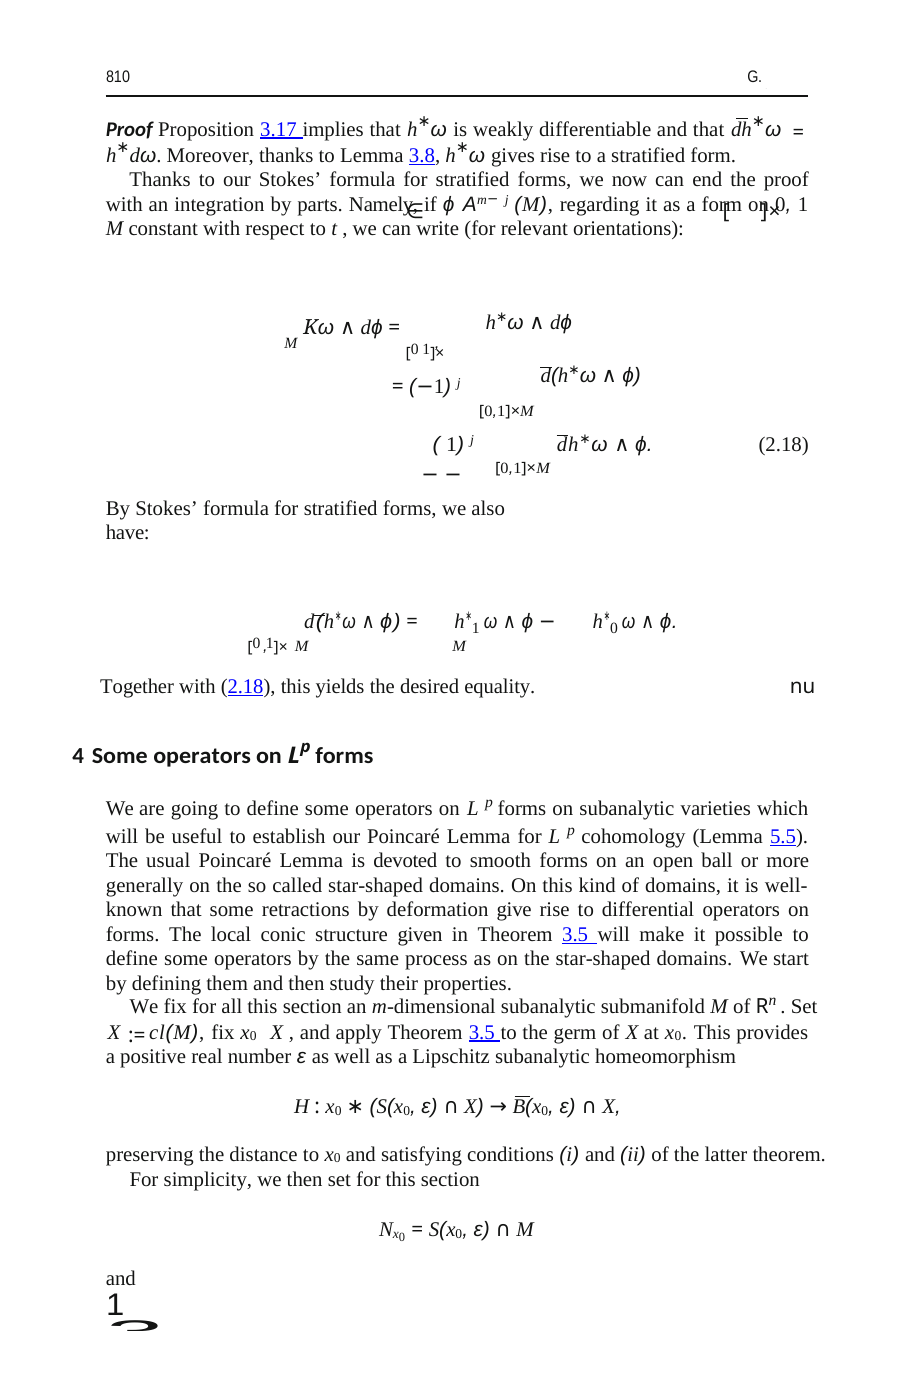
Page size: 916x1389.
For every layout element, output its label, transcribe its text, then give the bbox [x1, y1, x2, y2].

text Proof Proposition 3.17 implies that h∗ω is weakly differentiable and that dh∗ω h∗dω. Moreover, thanks to Lemma 3.8, h∗ω gives rise to a stratified form. [106, 115, 783, 167]
text , M M M [263, 638, 593, 655]
text Together with (2.18), this yields the desired equality. nu [92, 671, 823, 700]
text = [792, 117, 808, 145]
text and [106, 1266, 140, 1290]
text [0,1]×M [493, 456, 551, 478]
text Nx0 = S(x0, ε) ∩ M [98, 1214, 816, 1244]
text d(h∗ω ∧ ϕ) [540, 360, 826, 386]
text For simplicity, we then set for this section [129, 1167, 826, 1191]
text By Stokes’ formula for stratified forms, we also have: [106, 496, 552, 544]
text We are going to define some operators on L p forms on subanalytic varieties which will be useful to establish our Poincaré Lemma for L p cohomology (Lemma 5.5). The usual Poincaré Lemma is devoted to smooth forms on an open ball or more generally on the so called star-shaped domains. On this kind of domains, it is well-known that some retractions by deformation give rise to differential operators on forms. The local conic structure given in Theorem 3.5 will make it possible to define some operators by the same process as on the star-shaped domains. We start by defining them and then study their properties. [106, 792, 809, 995]
text ( 1) j [92, 433, 410, 456]
text X cl(M), fix x0 X , and apply Theorem 3.5 to the germ of X at x0. This provides a positive real number ε as well as a Lipschitz subanalytic homeomorphism [106, 1019, 809, 1068]
text [0 1]× d(h∗ω ∧ ϕ) = h∗1 ω ∧ ϕ − h∗0 ω ∧ ϕ. [92, 577, 824, 657]
text = (−1) j [92, 372, 476, 399]
list Some operators on Lp forms [72, 735, 826, 771]
text := ∈ [128, 1020, 282, 1059]
text − − [410, 429, 493, 486]
text Thanks to our Stokes’ formula for stratified forms, we now can end the proof with an integration by parts. Namely, if ϕ Am− j (M), regarding it as a form on 0, 1 M constant with respect to t , we can write (for relevant orientations): [106, 169, 809, 240]
text ∈ [ ]× [406, 196, 788, 224]
text Kω ∧ dϕ = [0 1]× [303, 274, 476, 363]
text preserving the distance to x0 and satisfying conditions (i) and (ii) of the latter theorem. [106, 1142, 826, 1166]
text M [284, 335, 297, 352]
text dh∗ω ∧ ϕ. (2.18) [557, 429, 826, 458]
text [92, 456, 410, 478]
text [0,1]×M [92, 399, 535, 429]
text We fix for all this section an m-dimensional subanalytic submanifold M of Rn . Set [129, 995, 826, 1019]
text h∗ω ∧ dϕ [485, 307, 826, 336]
text , M [434, 335, 479, 353]
text H : x0 ∗ (S(x0, ε) ∩ X) → B(x0, ε) ∩ X, [100, 1091, 816, 1120]
